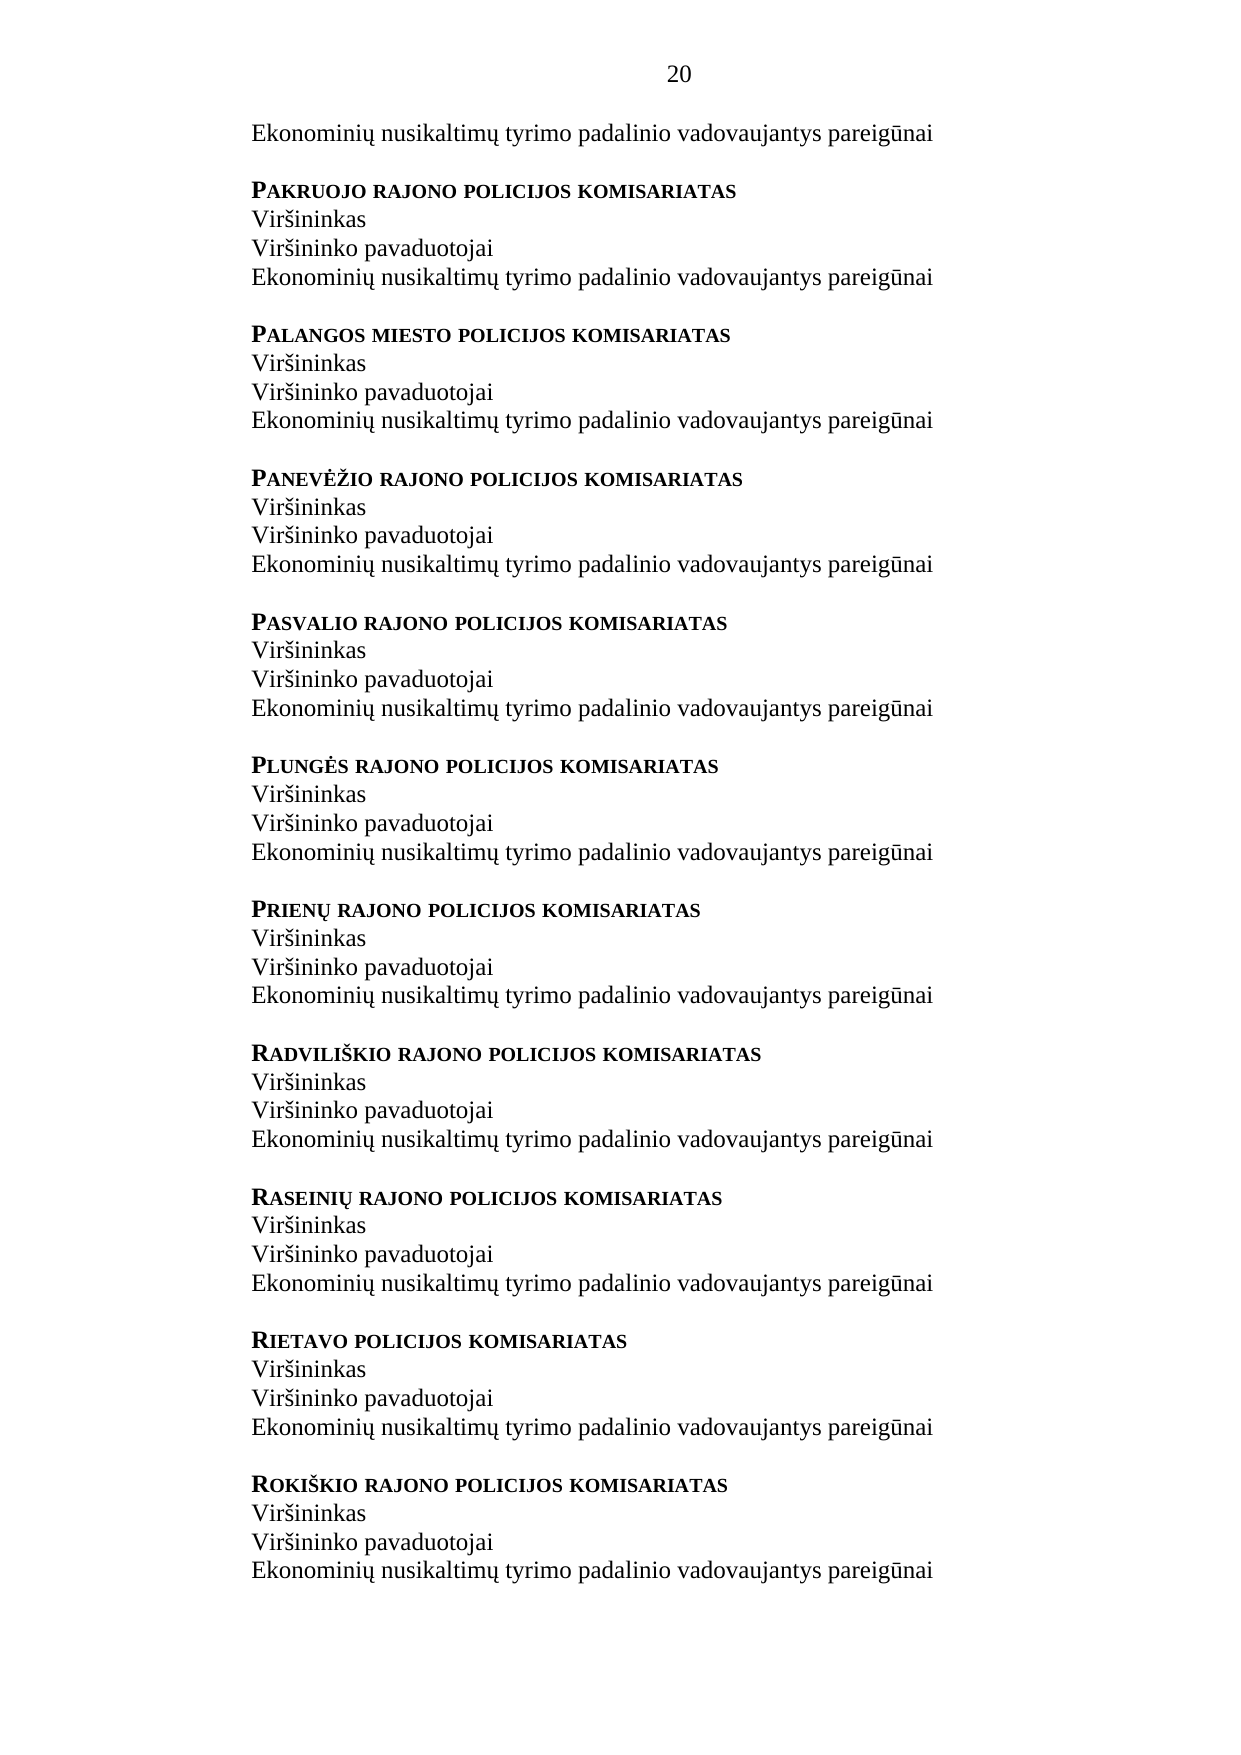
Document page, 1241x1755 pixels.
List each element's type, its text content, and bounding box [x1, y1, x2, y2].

text Viršininkas [177, 1498, 1181, 1527]
text Viršininko pavaduotojai [177, 1096, 1181, 1124]
text Viršininko pavaduotojai [177, 1239, 1181, 1268]
text Ekonominių nusikaltimų tyrimo padalinio vadovaujantys pareigūnai [177, 981, 1181, 1009]
text Viršininko pavaduotojai [177, 1527, 1181, 1556]
text Viršininkas [177, 923, 1181, 952]
text Viršininko pavaduotojai [177, 1383, 1181, 1412]
text Viršininkas [177, 1211, 1181, 1239]
text Viršininkas [177, 1067, 1181, 1096]
text Ekonominių nusikaltimų tyrimo padalinio vadovaujantys pareigūnai [177, 1124, 1181, 1153]
text Plungės rajono policijos komisariatas [177, 751, 1181, 779]
text Ekonominių nusikaltimų tyrimo padalinio vadovaujantys pareigūnai [177, 837, 1181, 866]
text Viršininkas [177, 348, 1181, 377]
text Panevėžio rajono policijos komisariatas [177, 463, 1181, 492]
text Viršininko pavaduotojai [177, 233, 1181, 262]
text Pasvalio rajono policijos komisariatas [177, 607, 1181, 636]
text Ekonominių nusikaltimų tyrimo padalinio vadovaujantys pareigūnai [177, 1268, 1181, 1297]
text Ekonominių nusikaltimų tyrimo padalinio vadovaujantys pareigūnai [177, 549, 1181, 578]
text Ekonominių nusikaltimų tyrimo padalinio vadovaujantys pareigūnai [177, 406, 1181, 434]
text Ekonominių nusikaltimų tyrimo padalinio vadovaujantys pareigūnai [177, 1412, 1181, 1441]
text Ekonominių nusikaltimų tyrimo padalinio vadovaujantys pareigūnai [177, 1556, 1181, 1584]
text Palangos miesto policijos komisariatas [177, 319, 1181, 348]
text Viršininkas [177, 204, 1181, 233]
text Viršininkas [177, 492, 1181, 521]
text Viršininkas [177, 1354, 1181, 1383]
text Ekonominių nusikaltimų tyrimo padalinio vadovaujantys pareigūnai [177, 118, 1181, 147]
text Rokiškio rajono policijos komisariatas [177, 1469, 1181, 1498]
text Viršininko pavaduotojai [177, 808, 1181, 837]
text Viršininko pavaduotojai [177, 952, 1181, 981]
text Ekonominių nusikaltimų tyrimo padalinio vadovaujantys pareigūnai [177, 693, 1181, 722]
text Prienų rajono policijos komisariatas [177, 894, 1181, 923]
text Viršininkas [177, 636, 1181, 664]
text Viršininko pavaduotojai [177, 664, 1181, 693]
text Viršininko pavaduotojai [177, 377, 1181, 406]
text Rietavo policijos komisariatas [177, 1326, 1181, 1354]
text Viršininkas [177, 779, 1181, 808]
text Radviliškio rajono policijos komisariatas [177, 1038, 1181, 1067]
text Ekonominių nusikaltimų tyrimo padalinio vadovaujantys pareigūnai [177, 262, 1181, 291]
text Raseinių rajono policijos komisariatas [177, 1182, 1181, 1211]
text Viršininko pavaduotojai [177, 521, 1181, 549]
text Pakruojo rajono policijos komisariatas [177, 176, 1181, 204]
